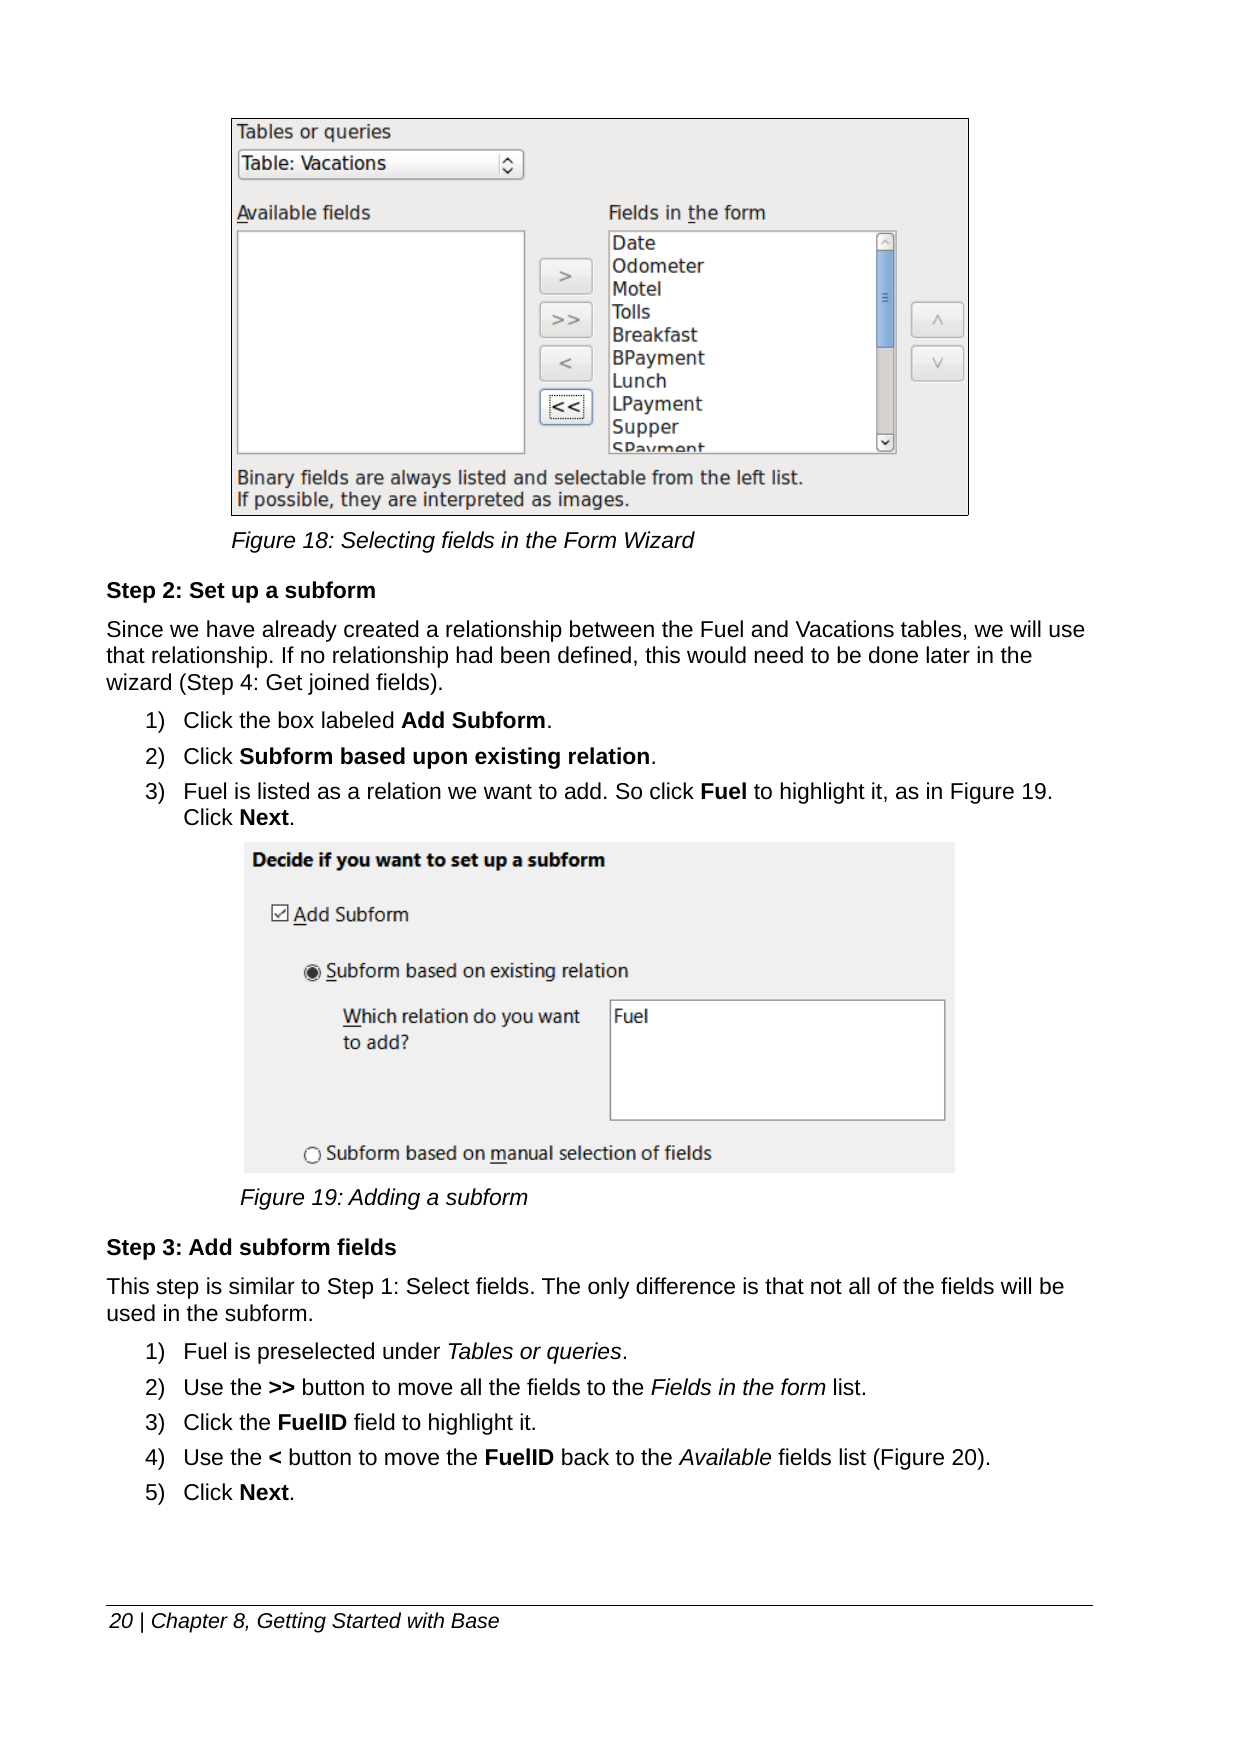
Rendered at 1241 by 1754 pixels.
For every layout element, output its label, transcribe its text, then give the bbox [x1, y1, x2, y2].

list Click the FuelID field to highlight it. [165, 1409, 1093, 1435]
list Click Next. [165, 1479, 1093, 1506]
picture [232, 119, 968, 515]
picture [243, 842, 956, 1173]
list Click the box labeled Add Subform. [165, 707, 1093, 734]
list Use the < button to move the FuelID back to the Available fields list (Figure 20). [165, 1444, 1093, 1470]
text Since we have already created a relationship between the Fuel and Vacations tables, we will use that relationship. If no relationship had been defined, this would need to be done later in the wizard (Step 4: Get joined fields). [106, 616, 1093, 695]
list Use the >> button to move all the fields to the Fields in the form list. [165, 1373, 1093, 1400]
text Step 3: Add subform fields [106, 1234, 1093, 1261]
list Fuel is listed as a relation we want to add. So click Fuel to highlight it, as in Figure 19. Click Next. [165, 778, 1093, 831]
text Step 2: Set up a subform [106, 577, 1093, 603]
text Figure 18: Selecting fields in the Form Wizard [231, 527, 968, 553]
text Figure 19: Adding a subform [240, 1184, 959, 1211]
list Fuel is preselected under Tables or queries. [165, 1338, 1093, 1365]
list Click Subform based upon existing relation. [165, 743, 1093, 769]
list This step is similar to Step 1: Select fields. The only difference is that not all of the fields will be used in the subform. [106, 1273, 1093, 1326]
